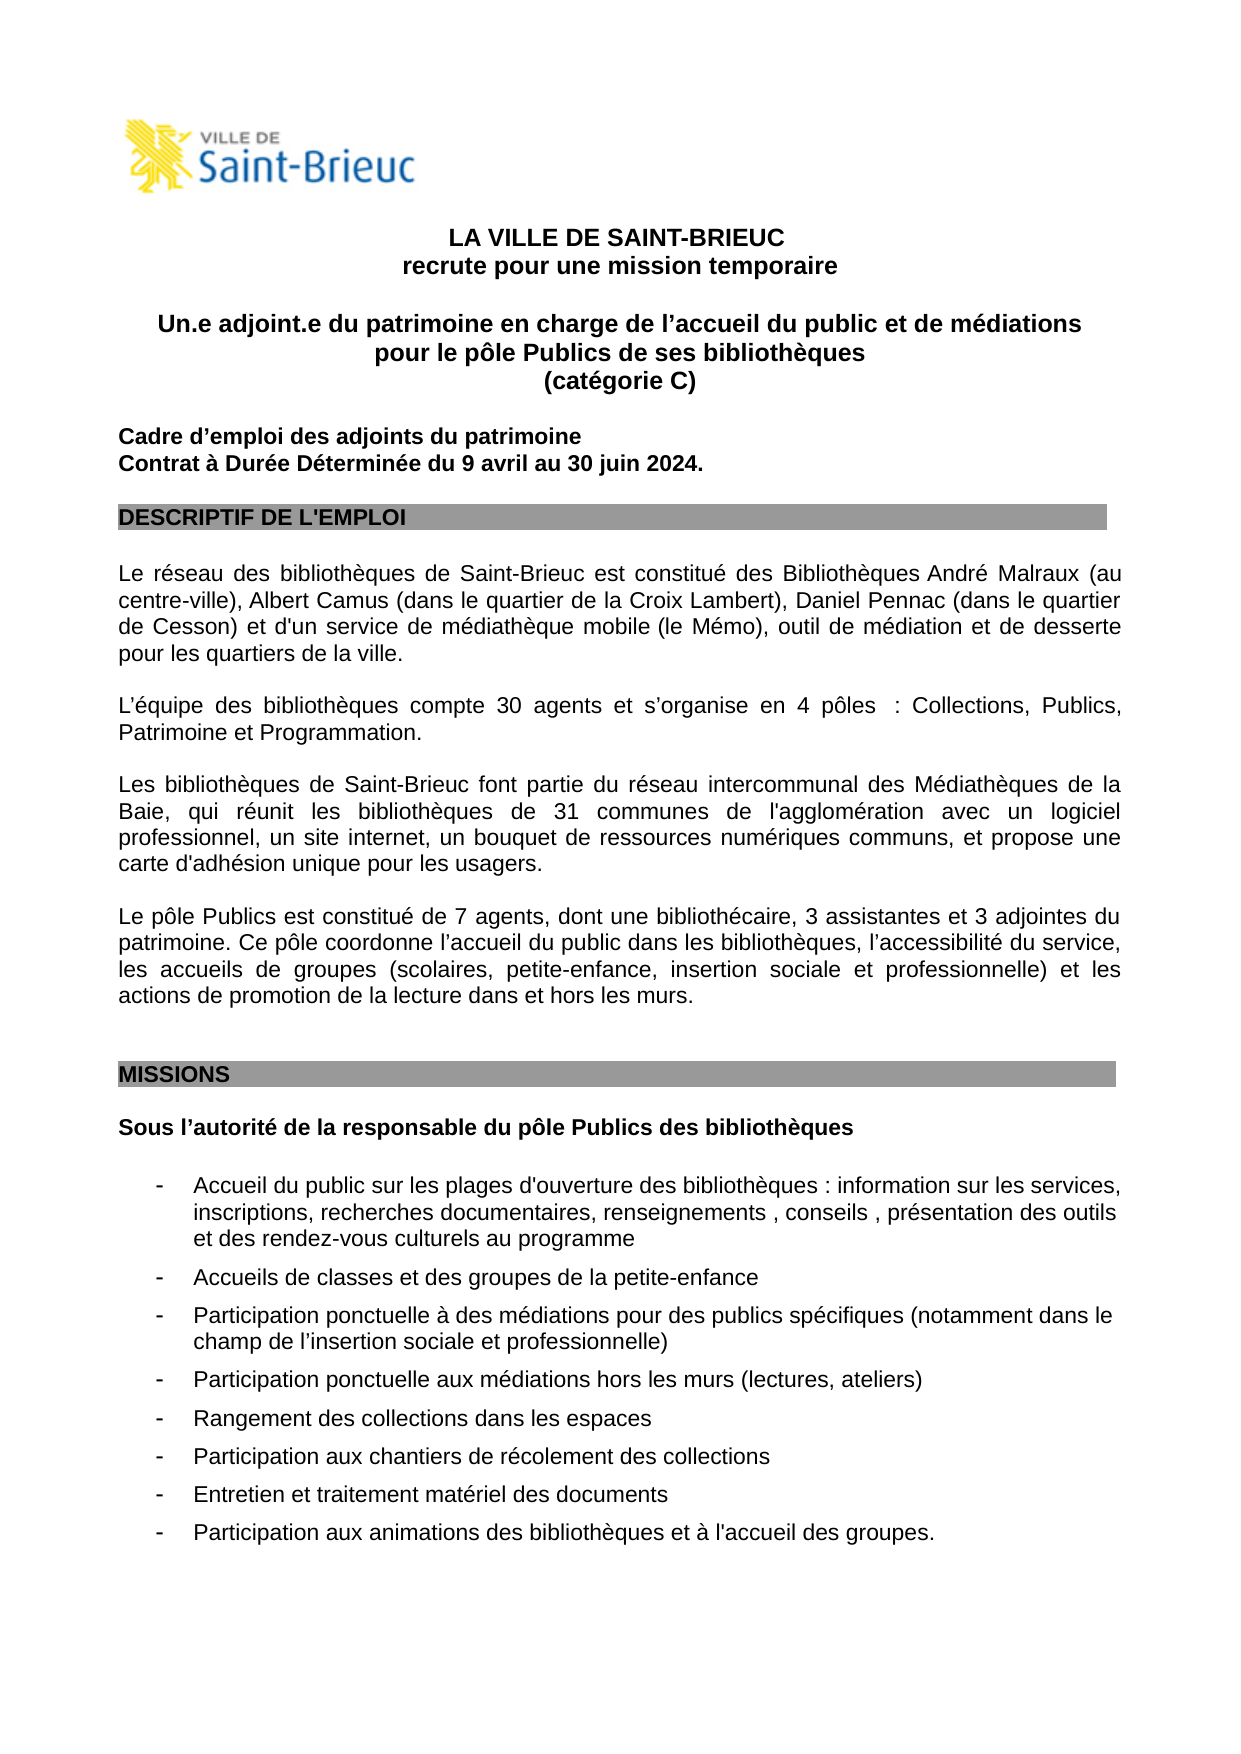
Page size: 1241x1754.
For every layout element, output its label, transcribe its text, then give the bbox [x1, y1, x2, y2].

list Rangement des collections dans les espaces [156, 1404, 1122, 1431]
text L’équipe des bibliothèques compte 30 agents et s’organise en 4 pôles : Collections, Publics, Patrimoine et Programmation. [118, 692, 1122, 745]
subtitle pour le pôle Publics de ses bibliothèques [118, 338, 1122, 366]
picture [118, 118, 509, 195]
subtitle Cadre d’emploi des adjoints du patrimoine [118, 423, 1122, 449]
list Participation aux chantiers de récolement des collections [156, 1443, 1122, 1469]
list Participation ponctuelle à des médiations pour des publics spécifiques (notamment dans le champ de l’insertion sociale et professionnelle) [156, 1302, 1122, 1354]
text DESCRIPTIF DE L'EMPLOI [118, 504, 1122, 530]
subtitle (catégorie C) [118, 366, 1122, 395]
text Contrat à Durée Déterminée du 9 avril au 30 juin 2024. [118, 449, 1122, 476]
text Les bibliothèques de Saint-Brieuc font partie du réseau intercommunal des Médiathèques de la Baie, qui réunit les bibliothèques de 31 communes de l'agglomération avec un logiciel professionnel, un site internet, un bouquet de ressources numériques communs, et propose une carte d'adhésion unique pour les usagers. [118, 771, 1122, 877]
text recrute pour une mission temporaire [118, 251, 1122, 280]
text MISSIONS [118, 1061, 1122, 1087]
text Sous l’autorité de la responsable du pôle Publics des bibliothèques [118, 1114, 1122, 1140]
text Le réseau des bibliothèques de Saint-Brieuc est constitué des Bibliothèques André Malraux (au centre-ville), Albert Camus (dans le quartier de la Croix Lambert), Daniel Pennac (dans le quartier de Cesson) et d'un service de médiathèque mobile (le Mémo), outil de médiation et de desserte pour les quartiers de la ville. [118, 560, 1122, 666]
list Entretien et traitement matériel des documents [156, 1481, 1122, 1507]
text LA VILLE DE SAINT-BRIEUC [118, 223, 1122, 251]
subtitle Un.e adjoint.e du patrimoine en charge de l’accueil du public et de médiations [118, 309, 1122, 338]
list Participation aux animations des bibliothèques et à l'accueil des groupes. [156, 1519, 1122, 1546]
list Participation ponctuelle aux médiations hors les murs (lectures, ateliers) [156, 1366, 1122, 1393]
list Accueils de classes et des groupes de la petite-enfance [156, 1263, 1122, 1290]
list Accueil du public sur les plages d'ouverture des bibliothèques : information sur les services, inscriptions, recherches documentaires, renseignements , conseils , présentation des outils et des rendez-vous culturels au programme [156, 1172, 1122, 1252]
text Le pôle Publics est constitué de 7 agents, dont une bibliothécaire, 3 assistantes et 3 adjointes du patrimoine. Ce pôle coordonne l’accueil du public dans les bibliothèques, l’accessibilité du service, les accueils de groupes (scolaires, petite-enfance, insertion sociale et professionnelle) et les actions de promotion de la lecture dans et hors les murs. [118, 903, 1122, 1008]
